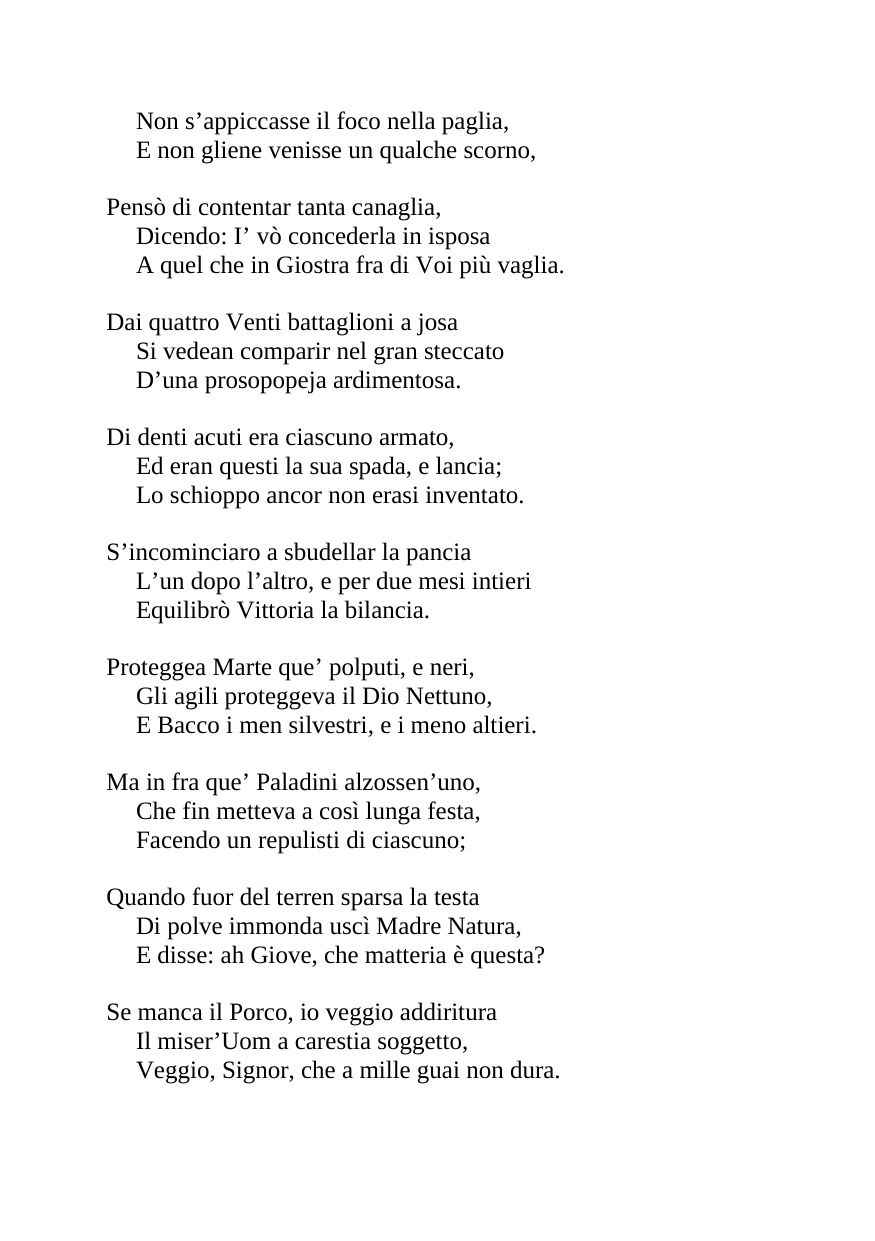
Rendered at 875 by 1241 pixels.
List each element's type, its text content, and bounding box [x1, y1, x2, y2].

text Di polve immonda uscì Madre Natura, [106, 911, 768, 940]
text Veggio, Signor, che a mille guai non dura. [106, 1055, 768, 1084]
text E disse: ah Giove, che matteria è questa? [106, 940, 768, 969]
text E Bacco i men silvestri, e i meno altieri. [106, 710, 768, 739]
text Pensò di contentar tanta canaglia, [106, 192, 768, 221]
text Quando fuor del terren sparsa la testa [106, 882, 768, 911]
text Gli agili proteggeva il Dio Nettuno, [106, 681, 768, 710]
text Facendo un repulisti di ciascuno; [106, 825, 768, 854]
text Non s’appiccasse il foco nella paglia, [106, 106, 768, 135]
text Equilibrò Vittoria la bilancia. [106, 595, 768, 624]
text Che fin metteva a così lunga festa, [106, 796, 768, 825]
text Ed eran questi la sua spada, e lancia; [106, 451, 768, 480]
text L’un dopo l’altro, e per due mesi intieri [106, 566, 768, 595]
text Lo schioppo ancor non erasi inventato. [106, 480, 768, 509]
text S’incominciaro a sbudellar la pancia [106, 537, 768, 566]
text Dai quattro Venti battaglioni a josa [106, 307, 768, 336]
text Ma in fra que’ Paladini alzossen’uno, [106, 767, 768, 796]
text Proteggea Marte que’ polputi, e neri, [106, 652, 768, 681]
text Di denti acuti era ciascuno armato, [106, 422, 768, 451]
text A quel che in Giostra fra di Voi più vaglia. [106, 250, 768, 279]
text E non gliene venisse un qualche scorno, [106, 135, 768, 164]
text Si vedean comparir nel gran steccato [106, 336, 768, 365]
text Se manca il Porco, io veggio addiritura [106, 997, 768, 1026]
text Il miser’Uom a carestia soggetto, [106, 1026, 768, 1055]
text Dicendo: I’ vò concederla in isposa [106, 221, 768, 250]
text D’una prosopopeja ardimentosa. [106, 365, 768, 394]
